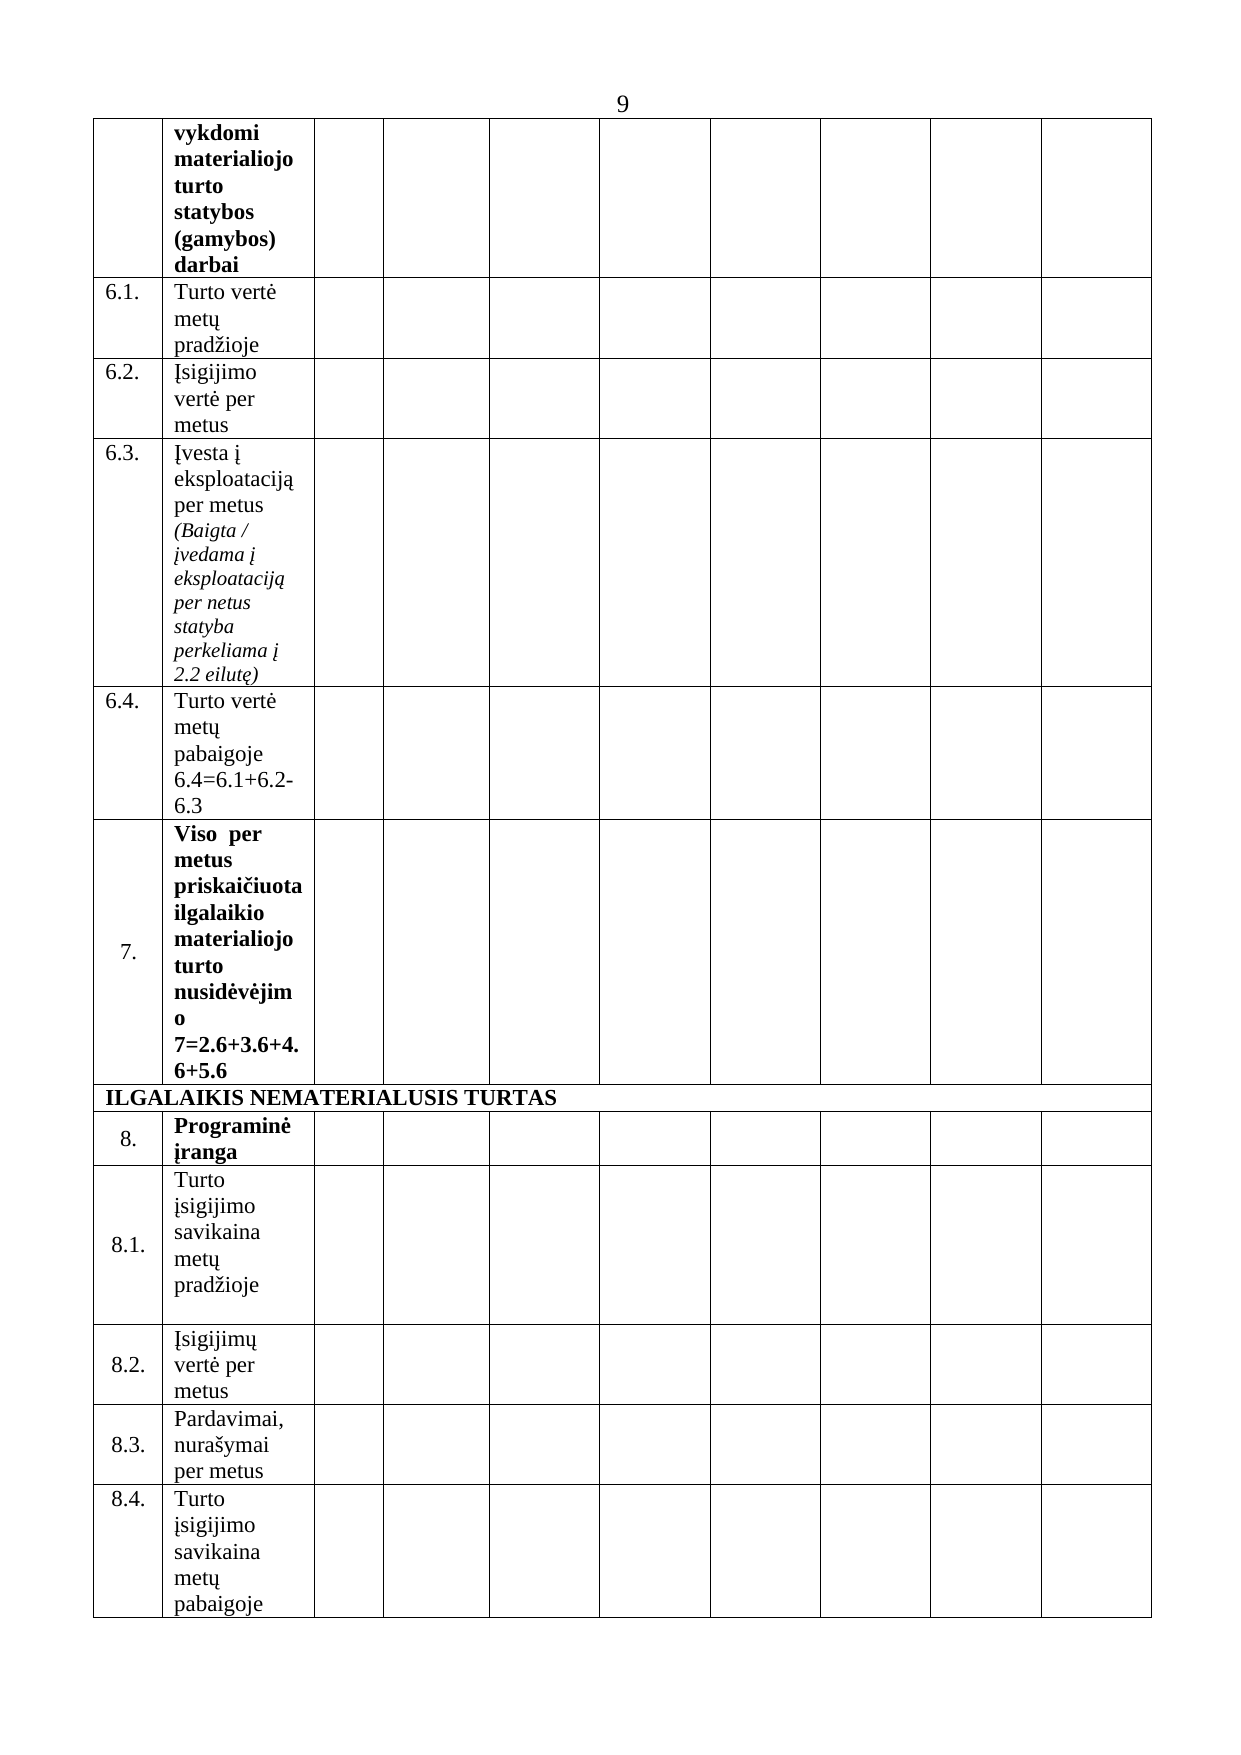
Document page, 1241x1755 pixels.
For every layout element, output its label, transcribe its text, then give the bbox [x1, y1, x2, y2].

table_cell [490, 1112, 599, 1164]
table_cell [821, 687, 930, 819]
table_cell [821, 1325, 930, 1404]
table_cell [315, 278, 383, 357]
table_cell 6.2. [94, 359, 162, 437]
table_cell [384, 359, 489, 437]
table_cell [931, 820, 1041, 1083]
table_cell 8.3. [94, 1405, 162, 1484]
table_cell [315, 1166, 383, 1324]
table_cell [931, 1325, 1041, 1404]
table_cell [711, 1166, 820, 1324]
table_cell [711, 687, 820, 819]
table_cell [384, 1112, 489, 1164]
table_cell [1042, 1112, 1151, 1164]
table_cell [600, 687, 710, 819]
table_cell [931, 359, 1041, 437]
table_cell [315, 1325, 383, 1404]
table_cell Programinė įranga [163, 1112, 314, 1164]
table_cell [490, 1166, 599, 1324]
table_cell [821, 1485, 930, 1617]
table_cell [1042, 359, 1151, 437]
table_cell [600, 119, 710, 277]
table_cell [384, 820, 489, 1083]
table_cell [821, 359, 930, 437]
table_cell ILGALAIKIS NEMATERIALUSIS TURTAS [94, 1085, 1151, 1111]
table_cell [821, 439, 930, 686]
table_cell Turto vertė metų pabaigoje 6.4=6.1+6.2-6.3 [163, 687, 314, 819]
table_cell [931, 278, 1041, 357]
table_cell [821, 1405, 930, 1484]
table_cell [1042, 278, 1151, 357]
table_cell [711, 820, 820, 1083]
table_cell [600, 1112, 710, 1164]
table_cell [315, 439, 383, 686]
table_cell [931, 1485, 1041, 1617]
table_cell [711, 1485, 820, 1617]
table_cell 8.4. [94, 1485, 162, 1617]
table_cell Turto įsigijimo savikaina metų pabaigoje [163, 1485, 314, 1617]
table_cell 8.2. [94, 1325, 162, 1404]
table_cell [384, 278, 489, 357]
table_cell [931, 1405, 1041, 1484]
table_cell [94, 119, 162, 277]
table_cell [1042, 687, 1151, 819]
table_cell [931, 439, 1041, 686]
table_cell [600, 359, 710, 437]
table_cell [821, 119, 930, 277]
table_cell [315, 687, 383, 819]
table_cell vykdomi materialiojo turto statybos (gamybos) darbai [163, 119, 314, 277]
table_cell [490, 119, 599, 277]
table_cell [711, 1325, 820, 1404]
table_cell [600, 278, 710, 357]
table_cell Viso per metus priskaičiuota ilgalaikio materialiojo turto nusidėvėjimo 7=2.6+3.6+4.6+5.6 [163, 820, 314, 1083]
table_cell [384, 439, 489, 686]
table_cell [384, 1485, 489, 1617]
table_cell Įsigijimų vertė per metus [163, 1325, 314, 1404]
table_cell [821, 1112, 930, 1164]
table_cell 6.1. [94, 278, 162, 357]
table_cell [315, 1405, 383, 1484]
table_cell [490, 1405, 599, 1484]
table_cell [600, 439, 710, 686]
table_cell [821, 820, 930, 1083]
table_cell Įsigijimo vertė per metus [163, 359, 314, 437]
table_cell [931, 687, 1041, 819]
table_cell [1042, 1325, 1151, 1404]
table_cell 6.4. [94, 687, 162, 819]
table_cell [821, 278, 930, 357]
table_cell [315, 359, 383, 437]
table_cell [490, 439, 599, 686]
table_cell [384, 119, 489, 277]
table_cell [711, 1405, 820, 1484]
table_cell [711, 359, 820, 437]
table_cell [821, 1166, 930, 1324]
table_cell [600, 1485, 710, 1617]
table_cell 7. [94, 820, 162, 1083]
table_cell [384, 1405, 489, 1484]
table_cell Turto įsigijimo savikaina metų pradžioje [163, 1166, 314, 1324]
table_cell Pardavimai, nurašymai per metus [163, 1405, 314, 1484]
table_cell [1042, 1485, 1151, 1617]
table_cell Turto vertė metų pradžioje [163, 278, 314, 357]
table_cell [711, 1112, 820, 1164]
table_cell Įvesta į eksploataciją per metus (Baigta / įvedama į eksploataciją per netus statyba perkeliama į 2.2 eilutę) [163, 439, 314, 686]
table_cell [315, 1112, 383, 1164]
table_cell [315, 820, 383, 1083]
table_cell [711, 439, 820, 686]
table_cell [711, 119, 820, 277]
table_cell [600, 1166, 710, 1324]
table_cell [490, 687, 599, 819]
table_cell [315, 1485, 383, 1617]
table_cell [384, 687, 489, 819]
table_cell 8. [94, 1112, 162, 1164]
table_cell [931, 119, 1041, 277]
table_cell [384, 1325, 489, 1404]
table_cell [1042, 119, 1151, 277]
table_cell [315, 119, 383, 277]
table_cell 6.3. [94, 439, 162, 686]
table_cell [490, 278, 599, 357]
table_cell [931, 1166, 1041, 1324]
table_cell 8.1. [94, 1166, 162, 1324]
table_cell [1042, 1405, 1151, 1484]
table_cell [711, 278, 820, 357]
table_cell [600, 820, 710, 1083]
table_cell [931, 1112, 1041, 1164]
table_cell [490, 1325, 599, 1404]
table_cell [1042, 1166, 1151, 1324]
table_cell [1042, 439, 1151, 686]
table_cell [384, 1166, 489, 1324]
table_cell [1042, 820, 1151, 1083]
table_cell [490, 820, 599, 1083]
table_cell [490, 359, 599, 437]
table_cell [600, 1405, 710, 1484]
table_cell [490, 1485, 599, 1617]
table_cell [600, 1325, 710, 1404]
